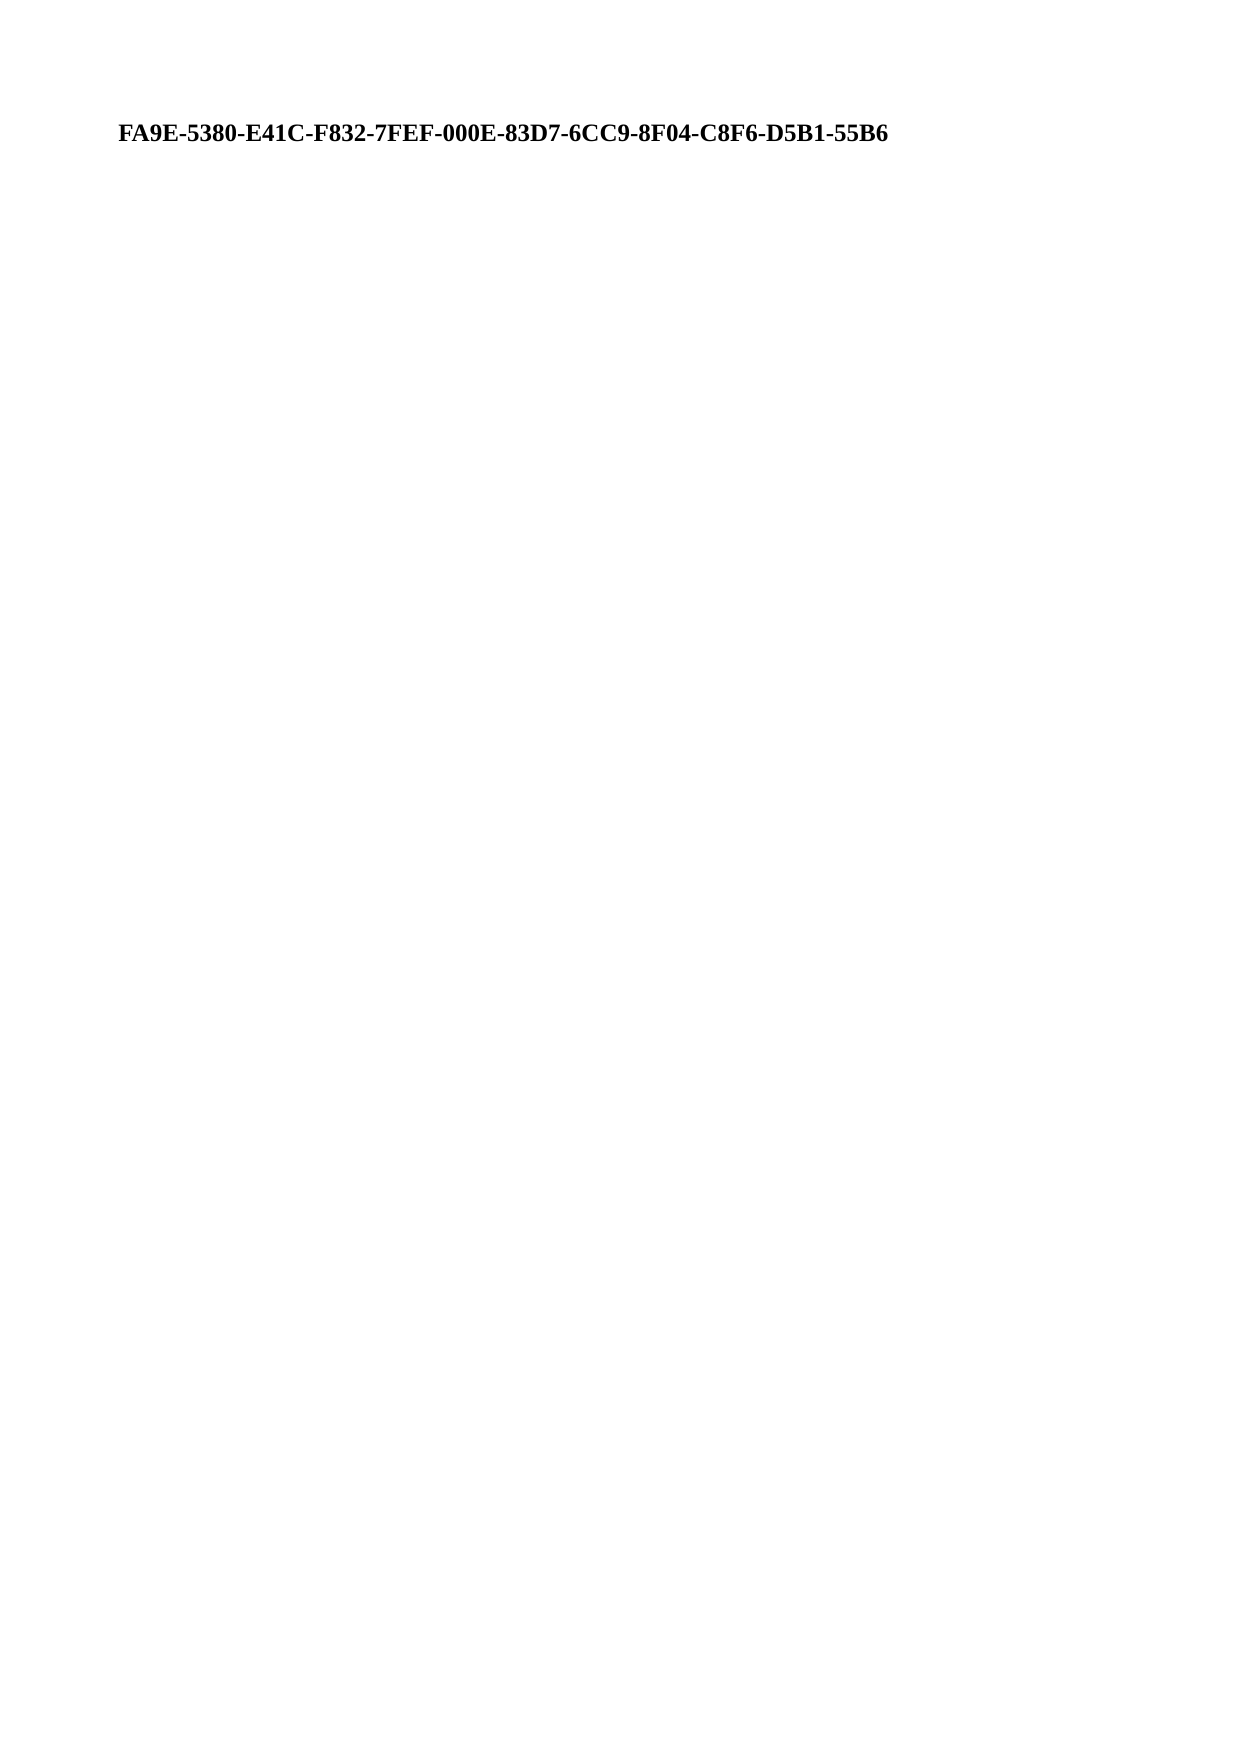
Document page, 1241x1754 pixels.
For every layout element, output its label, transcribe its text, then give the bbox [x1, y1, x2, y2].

text FA9E-5380-E41C-F832-7FEF-000E-83D7-6CC9-8F04-C8F6-D5B1-55B6 [118, 118, 1122, 147]
